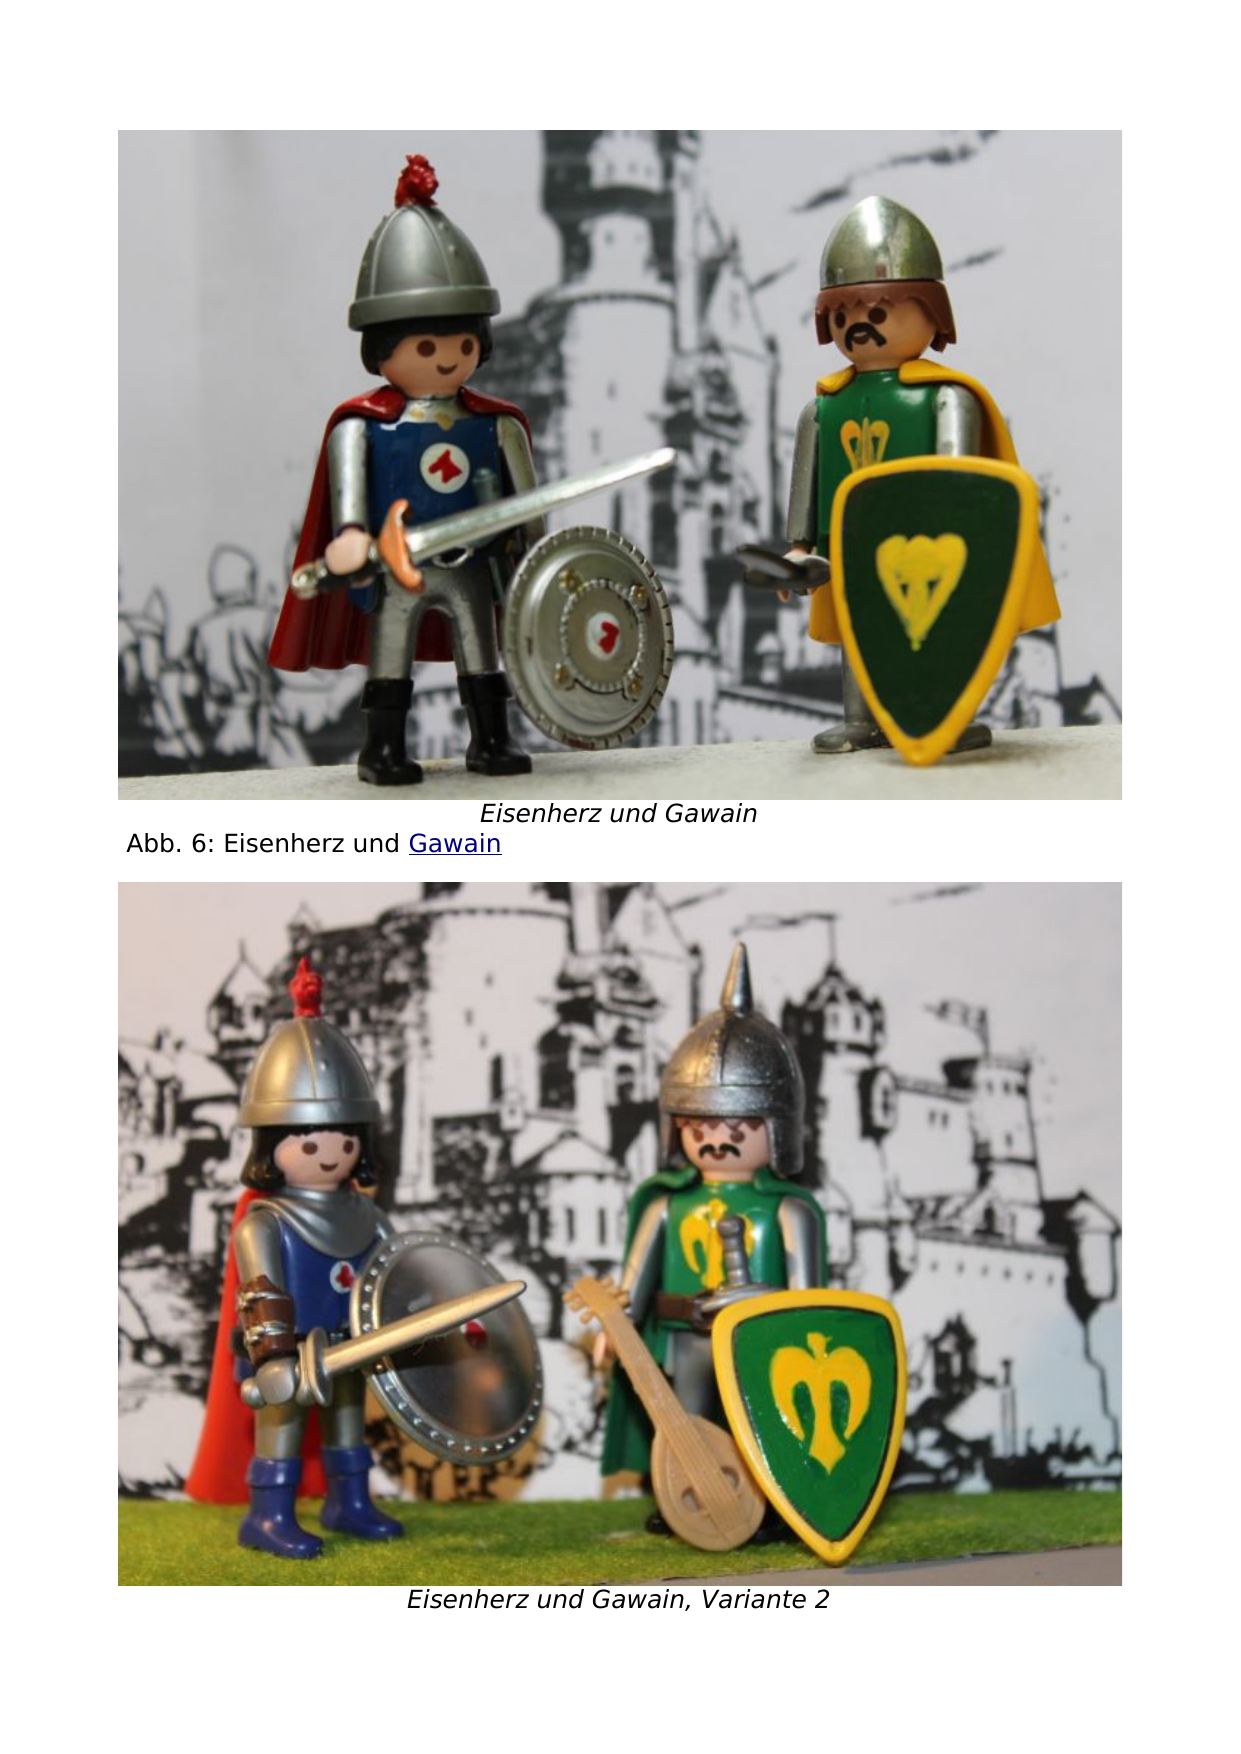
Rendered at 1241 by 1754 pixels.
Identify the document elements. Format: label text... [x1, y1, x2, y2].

text Abb. 6: Eisenherz und Gawain [118, 829, 1122, 858]
text Eisenherz und Gawain [118, 800, 1122, 829]
text Eisenherz und Gawain, Variante 2 [118, 1586, 1122, 1614]
text [118, 118, 1122, 130]
text [118, 870, 1122, 882]
picture [118, 130, 1123, 800]
picture [118, 882, 1123, 1586]
